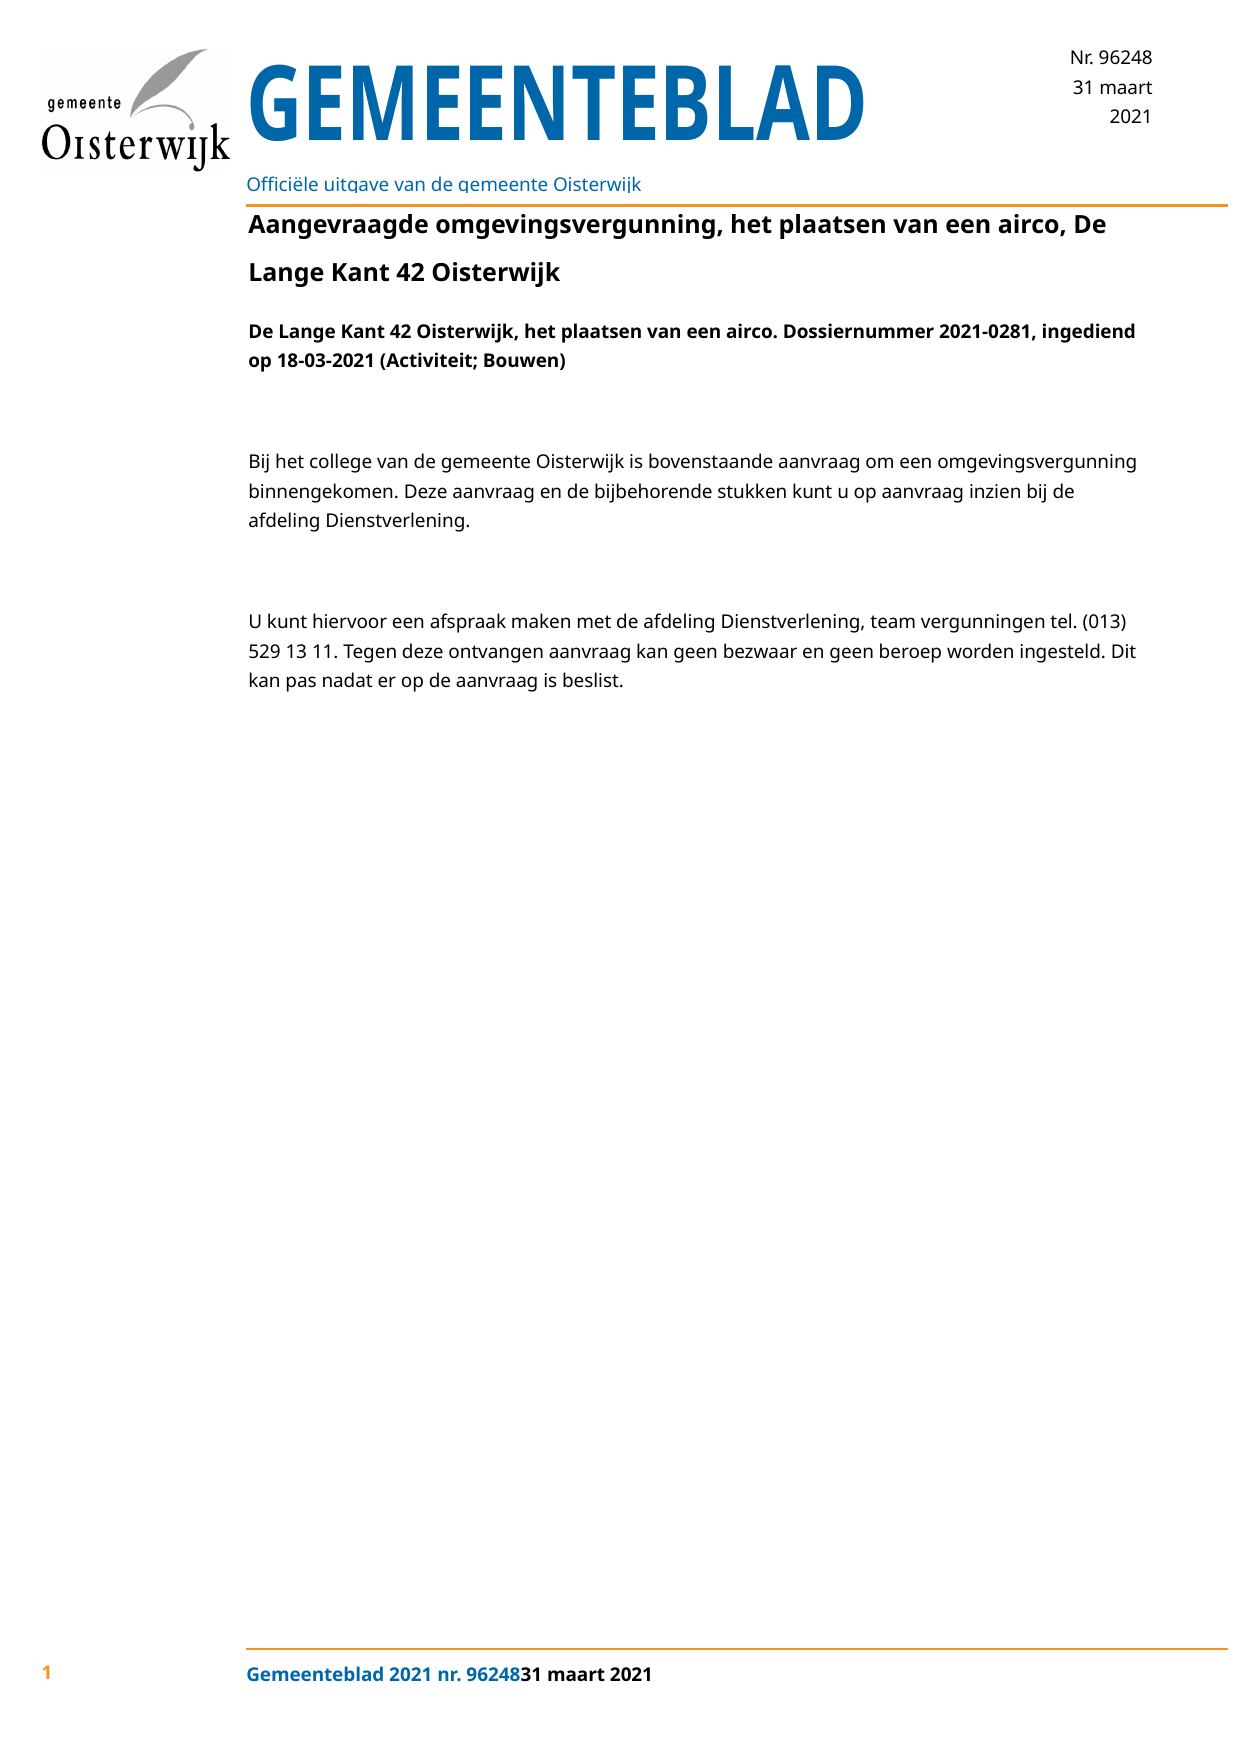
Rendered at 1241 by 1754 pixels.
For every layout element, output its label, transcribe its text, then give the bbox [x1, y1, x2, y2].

picture [41, 47, 231, 172]
text Aangevraagde omgevingsvergunning, het plaatsen van een airco, De Lange Kant 42 Oisterwijk [248, 207, 1152, 288]
text Bij het college van de gemeente Oisterwijk is bovenstaande aanvraag om een omgevingsvergunning binnengekomen. Deze aanvraag en de bijbehorende stukken kunt u op aanvraag inzien bij de afdeling Dienstverlening. [248, 448, 1152, 533]
text De Lange Kant 42 Oisterwijk, het plaatsen van een airco. Dossiernummer 2021-0281, ingediend op 18-03-2021 (Activiteit; Bouwen) [248, 318, 1152, 373]
text U kunt hiervoor een afspraak maken met de afdeling Dienstverlening, team vergunningen tel. (013) 529 13 11. Tegen deze ontvangen aanvraag kan geen bezwaar en geen beroep worden ingesteld. Dit kan pas nadat er op de aanvraag is beslist. [248, 608, 1152, 693]
